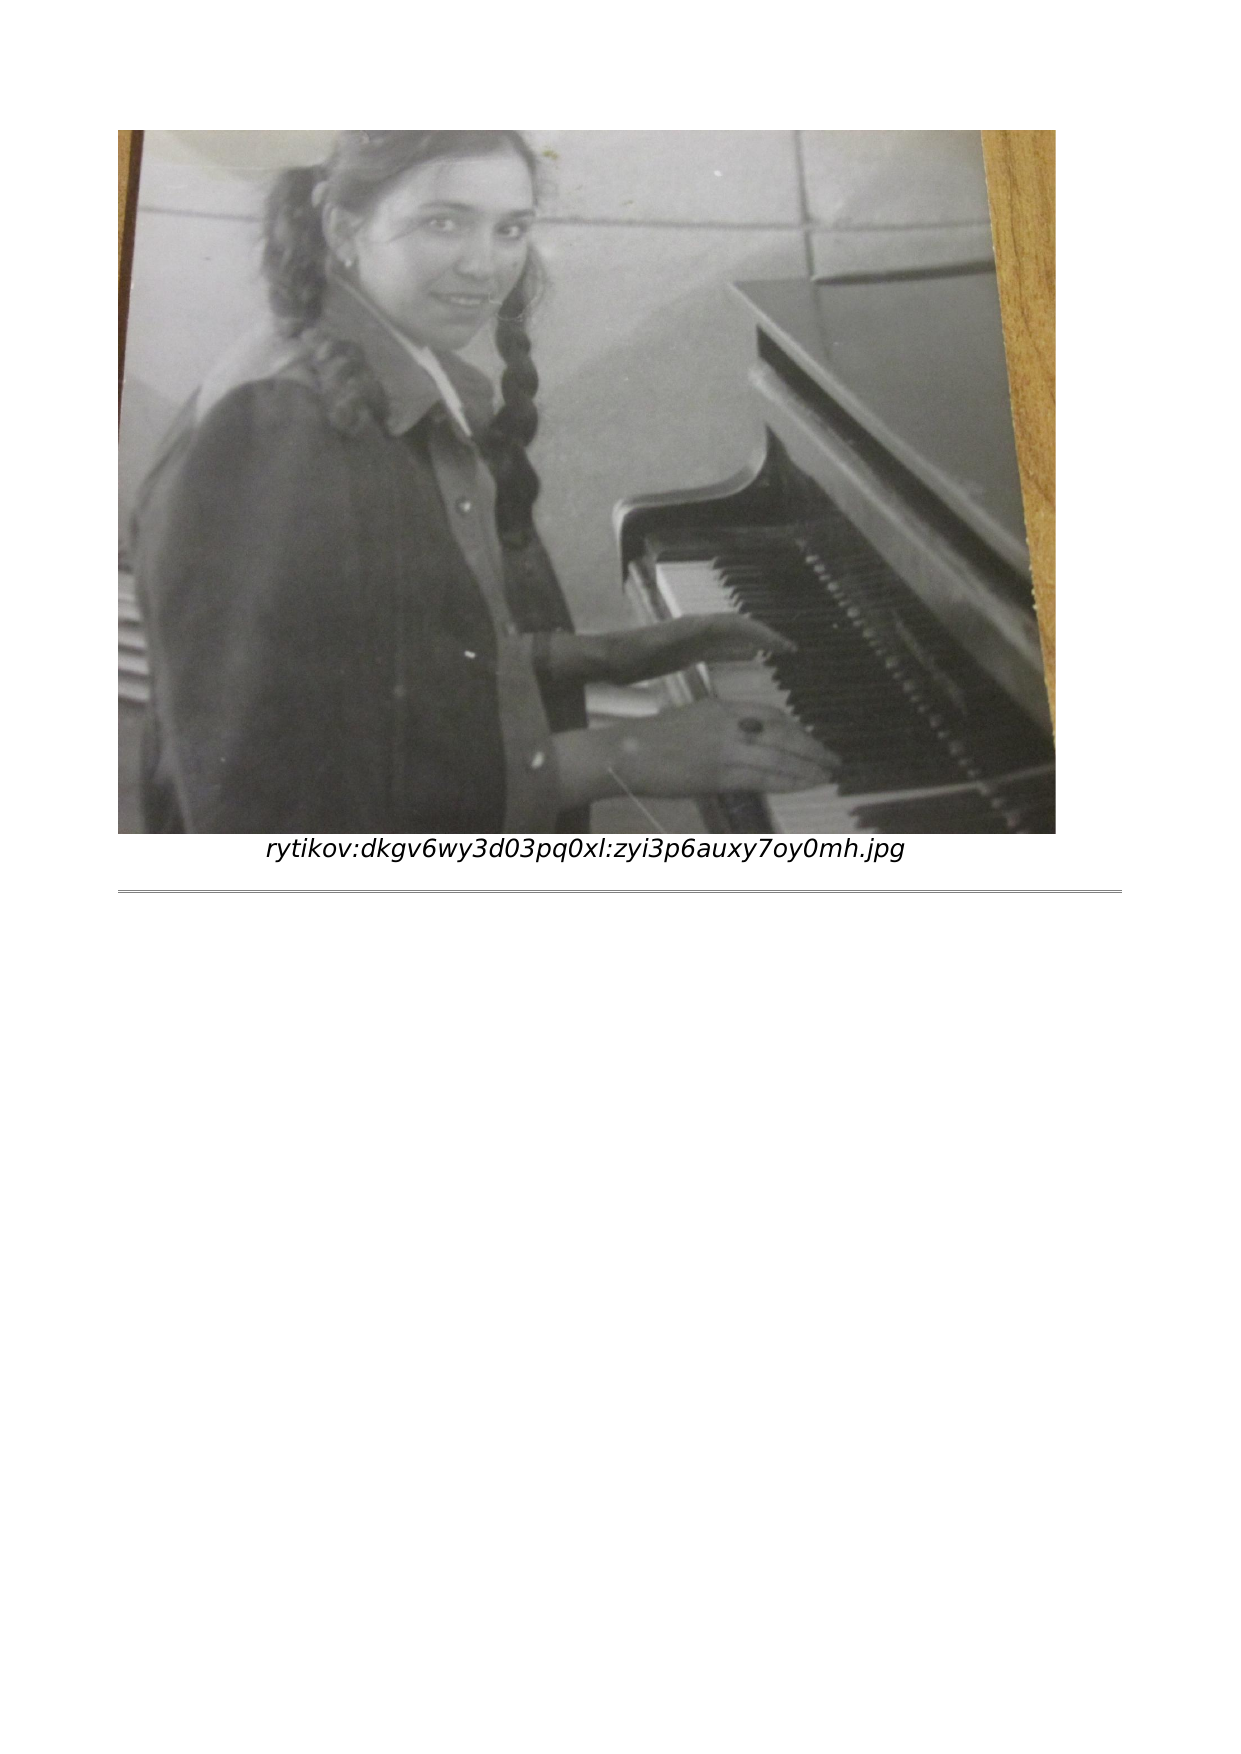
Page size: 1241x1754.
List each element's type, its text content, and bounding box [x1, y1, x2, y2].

text rytikov:dkgv6wy3d03pq0xl:zyi3p6auxy7oy0mh.jpg [118, 834, 1056, 863]
picture [118, 130, 1056, 834]
